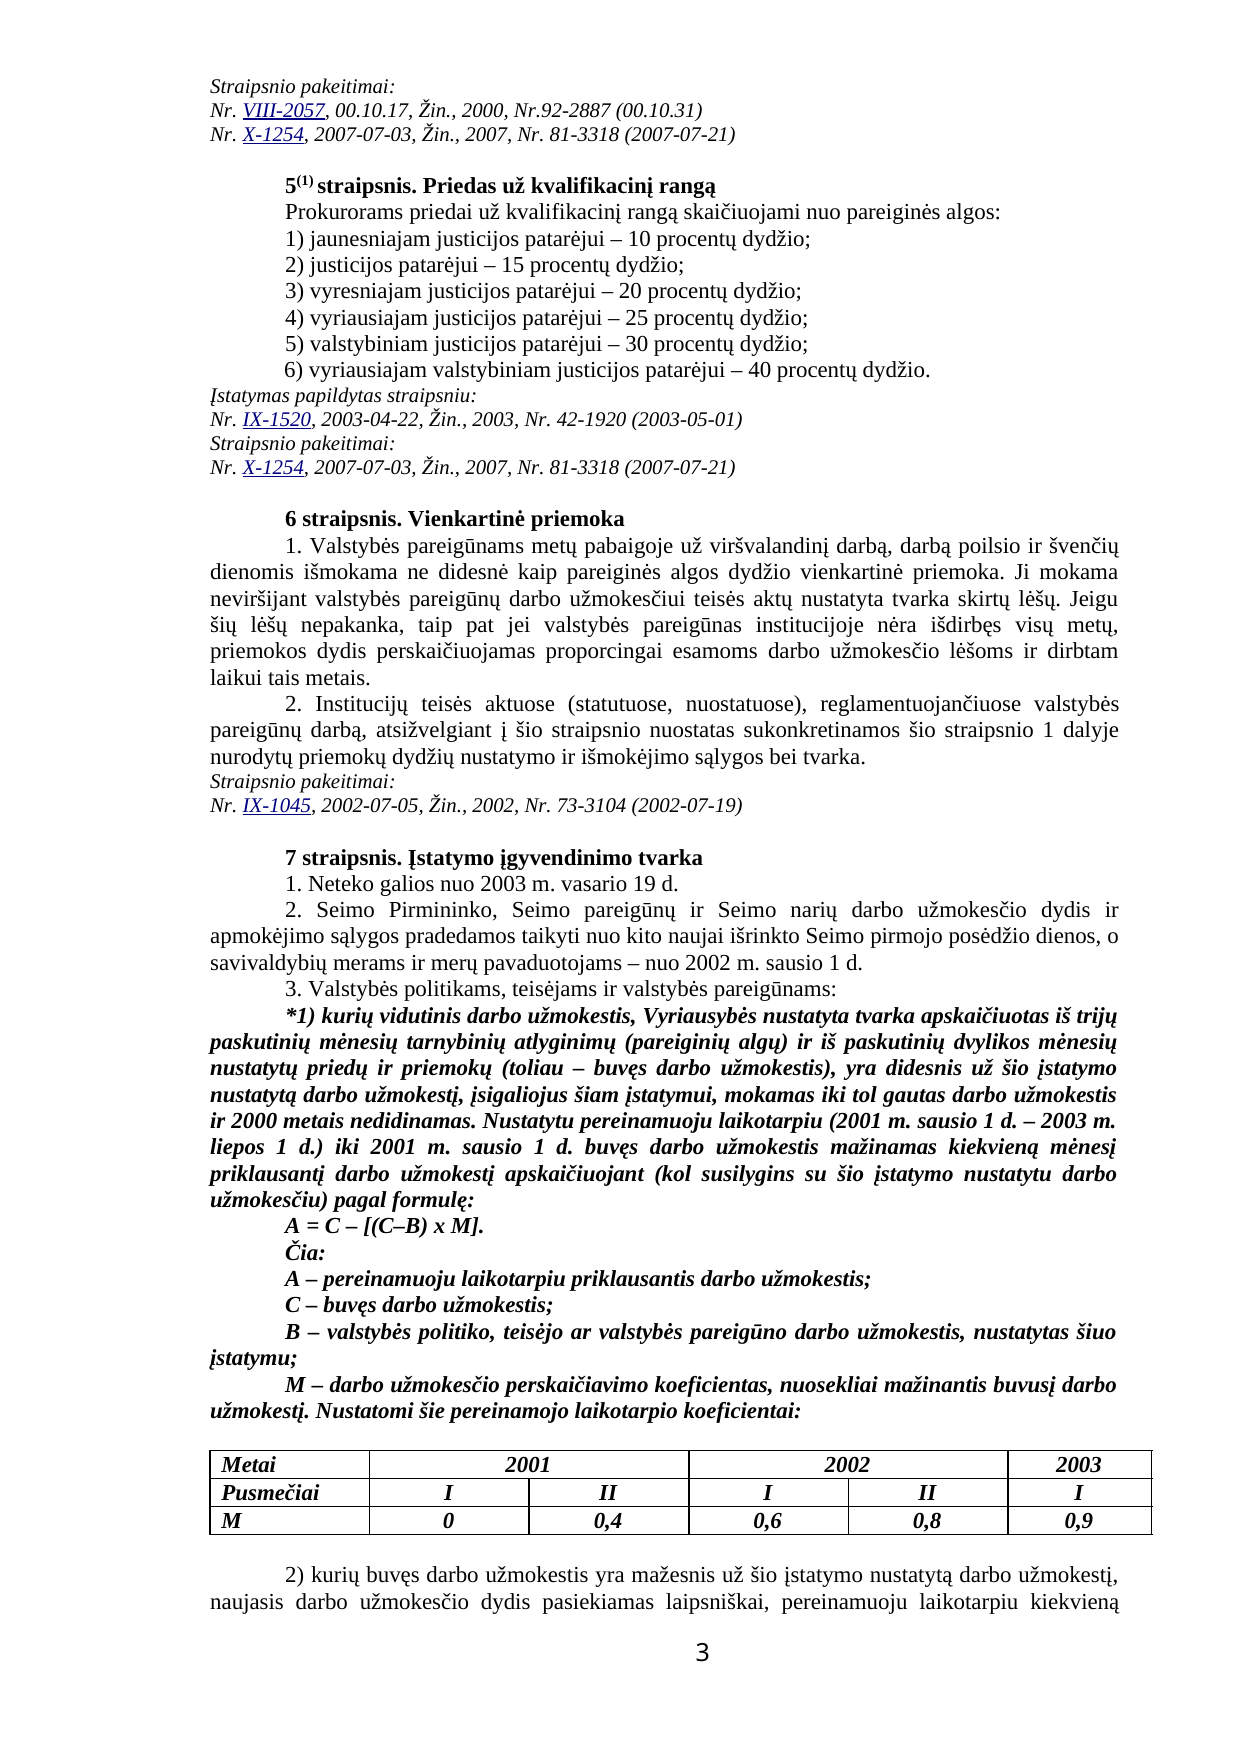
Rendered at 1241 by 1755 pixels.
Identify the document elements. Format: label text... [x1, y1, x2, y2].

text 2. Seimo Pirmininko, Seimo pareigūnų ir Seimo narių darbo užmokesčio dydis ir apmokėjimo sąlygos pradedamos taikyti nuo kito naujai išrinkto Seimo pirmojo posėdžio dienos, o savivaldybių merams ir merų pavaduotojams – nuo 2002 m. sausio 1 d. [210, 896, 1120, 975]
text A = C – [(C–B) x M]. [210, 1212, 1120, 1239]
text Įstatymas papildytas straipsniu: [210, 383, 1120, 407]
table_cell I [690, 1479, 848, 1506]
text 1. Neteko galios nuo 2003 m. vasario 19 d. [210, 870, 1120, 896]
text Nr. X-1254, 2007-07-03, Žin., 2007, Nr. 81-3318 (2007-07-21) [210, 455, 1120, 479]
text Nr. IX-1045, 2002-07-05, Žin., 2002, Nr. 73-3104 (2002-07-19) [210, 793, 1120, 817]
text 5(1) straipsnis. Priedas už kvalifikacinį rangą [210, 172, 1118, 198]
text Nr. X-1254, 2007-07-03, Žin., 2007, Nr. 81-3318 (2007-07-21) [210, 122, 1120, 146]
table_cell 0,9 [1009, 1507, 1151, 1533]
text B – valstybės politiko, teisėjo ar valstybės pareigūno darbo užmokestis, nustatytas šiuo įstatymu; [210, 1318, 1120, 1371]
table_cell Pusmečiai [211, 1479, 369, 1506]
table_cell 0,8 [849, 1507, 1007, 1533]
text 4) vyriausiajam justicijos patarėjui – 25 procentų dydžio; [210, 304, 1120, 330]
text A – pereinamuoju laikotarpiu priklausantis darbo užmokestis; [210, 1265, 1120, 1292]
text 3. Valstybės politikams, teisėjams ir valstybės pareigūnams: [210, 975, 1120, 1002]
text Čia: [210, 1239, 1120, 1265]
text 2) kurių buvęs darbo užmokestis yra mažesnis už šio įstatymo nustatytą darbo užmokestį, naujasis darbo užmokesčio dydis pasiekiamas laipsniškai, pereinamuoju laikotarpiu kiekvieną [210, 1561, 1120, 1614]
table_header 2001 [370, 1451, 688, 1478]
table_cell M [211, 1507, 369, 1533]
table_cell 0 [370, 1507, 528, 1533]
table_header Metai [211, 1451, 369, 1478]
text 1. Valstybės pareigūnams metų pabaigoje už viršvalandinį darbą, darbą poilsio ir švenčių dienomis išmokama ne didesnė kaip pareiginės algos dydžio vienkartinė priemoka. Ji mokama neviršijant valstybės pareigūnų darbo užmokesčiui teisės aktų nustatyta tvarka skirtų lėšų. Jeigu šių lėšų nepakanka, taip pat jei valstybės pareigūnas institucijoje nėra išdirbęs visų metų, priemokos dydis perskaičiuojamas proporcingai esamoms darbo užmokesčio lėšoms ir dirbtam laikui tais metais. [210, 532, 1120, 690]
text Straipsnio pakeitimai: [210, 431, 1120, 455]
text Nr. IX-1520, 2003-04-22, Žin., 2003, Nr. 42-1920 (2003-05-01) [210, 407, 1120, 431]
table_header 2003 [1009, 1451, 1151, 1478]
text 6 straipsnis. Vienkartinė priemoka [210, 506, 1120, 532]
text 1) jaunesniajam justicijos patarėjui – 10 procentų dydžio; [210, 225, 1120, 251]
text Nr. VIII-2057, 00.10.17, Žin., 2000, Nr.92-2887 (00.10.31) [210, 98, 1120, 122]
text Prokurorams priedai už kvalifikacinį rangą skaičiuojami nuo pareiginės algos: [210, 198, 1120, 225]
text 5) valstybiniam justicijos patarėjui – 30 procentų dydžio; [210, 330, 1120, 357]
text 2) justicijos patarėjui – 15 procentų dydžio; [210, 251, 1120, 277]
table_cell II [530, 1479, 688, 1506]
table_cell I [370, 1479, 528, 1506]
text C – buvęs darbo užmokestis; [210, 1292, 1120, 1318]
table_cell 0,4 [530, 1507, 688, 1533]
text Straipsnio pakeitimai: [210, 73, 1120, 98]
text 2. Institucijų teisės aktuose (statutuose, nuostatuose), reglamentuojančiuose valstybės pareigūnų darbą, atsižvelgiant į šio straipsnio nuostatas sukonkretinamos šio straipsnio 1 dalyje nurodytų priemokų dydžių nustatymo ir išmokėjimo sąlygos bei tvarka. [210, 690, 1120, 769]
text 3) vyresniajam justicijos patarėjui – 20 procentų dydžio; [210, 277, 1120, 304]
table_cell I [1009, 1479, 1151, 1506]
table_header 2002 [690, 1451, 1007, 1478]
text *1) kurių vidutinis darbo užmokestis, Vyriausybės nustatyta tvarka apskaičiuotas iš trijų paskutinių mėnesių tarnybinių atlyginimų (pareiginių algų) ir iš paskutinių dvylikos mėnesių nustatytų priedų ir priemokų (toliau – buvęs darbo užmokestis), yra didesnis už šio įstatymo nustatytą darbo užmokestį, įsigaliojus šiam įstatymui, mokamas iki tol gautas darbo užmokestis ir 2000 metais nedidinamas. Nustatytu pereinamuoju laikotarpiu (2001 m. sausio 1 d. – 2003 m. liepos 1 d.) iki 2001 m. sausio 1 d. buvęs darbo užmokestis mažinamas kiekvieną mėnesį priklausantį darbo užmokestį apskaičiuojant (kol susilygins su šio įstatymo nustatytu darbo užmokesčiu) pagal formulę: [210, 1002, 1120, 1212]
text 7 straipsnis. Įstatymo įgyvendinimo tvarka [210, 843, 1120, 870]
text M – darbo užmokesčio perskaičiavimo koeficientas, nuosekliai mažinantis buvusį darbo užmokestį. Nustatomi šie pereinamojo laikotarpio koeficientai: [210, 1371, 1120, 1423]
table_cell II [849, 1479, 1007, 1506]
text 6) vyriausiajam valstybiniam justicijos patarėjui – 40 procentų dydžio. [210, 357, 1120, 383]
table_cell 0,6 [690, 1507, 848, 1533]
text Straipsnio pakeitimai: [210, 769, 1120, 793]
